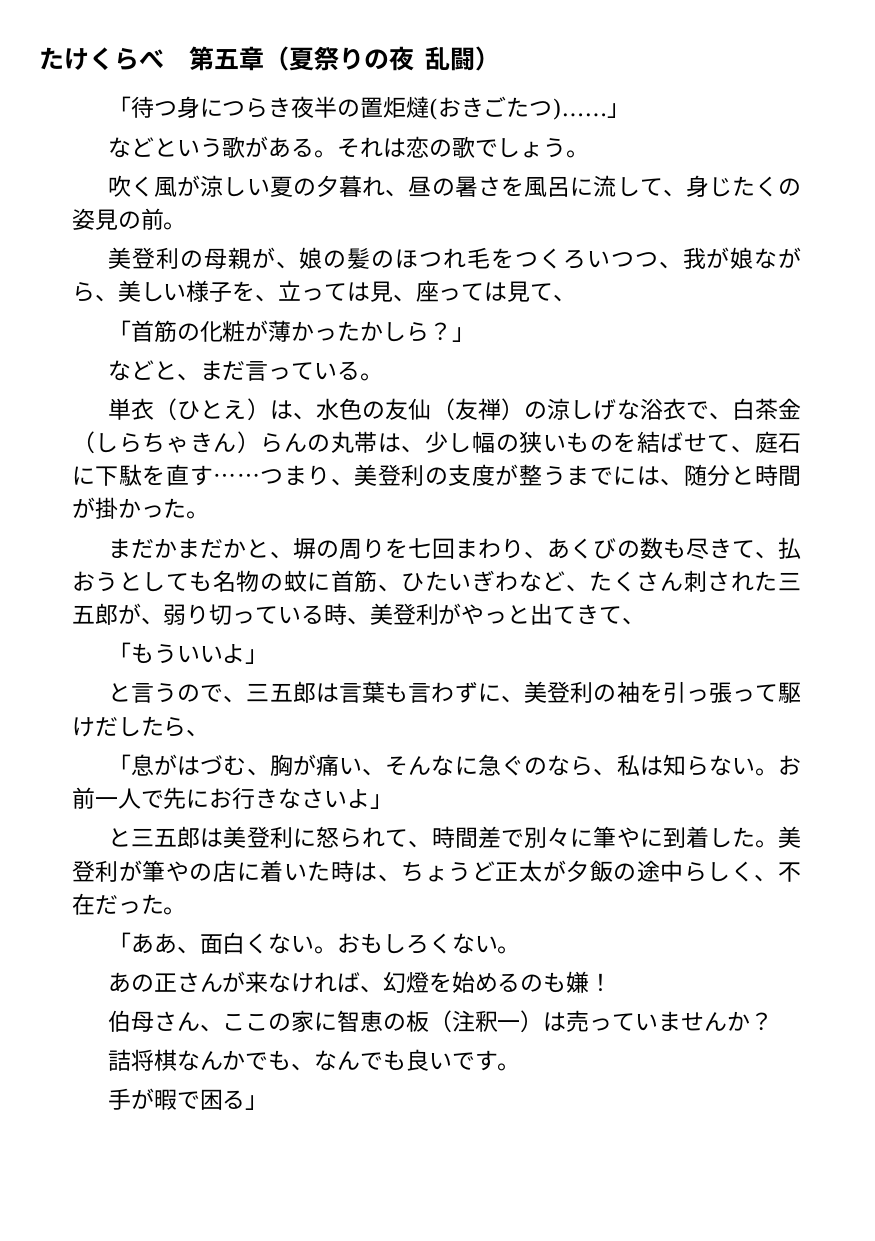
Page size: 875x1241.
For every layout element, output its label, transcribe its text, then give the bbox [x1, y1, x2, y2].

text と言うので、三五郎は言葉も言わずに、美登利の袖を引っ張って駆けだしたら、 [72, 675, 802, 742]
text 吹く風が涼しい夏の夕暮れ、昼の暑さを風呂に流して、身じたくの姿見の前。 [72, 168, 802, 235]
text などという歌がある。それは恋の歌でしょう。 [72, 129, 802, 163]
text 詰将棋なんかでも、なんでも良いです。 [72, 1043, 802, 1076]
text 単衣（ひとえ）は、水色の友仙（友禅）の涼しげな浴衣で、白茶金（しらちゃきん）らんの丸帯は、少し幅の狭いものを結ばせて、庭石に下駄を直す……つまり、美登利の支度が整うまでには、随分と時間が掛かった。 [72, 392, 802, 524]
text 「もういいよ」 [72, 636, 802, 669]
text 「息がはづむ、胸が痛い、そんなに急ぐのなら、私は知らない。お前一人で先にお行きなさいよ」 [72, 748, 802, 814]
text 伯母さん、ここの家に智恵の板（注釈一）は売っていませんか？ [72, 1004, 802, 1037]
text 「待つ身につらき夜半の置炬燵(おきごたつ)……」 [72, 90, 802, 123]
text 「首筋の化粧が薄かったかしら？」 [72, 313, 802, 347]
subtitle たけくらべ 第五章（夏祭りの夜 乱闘） [36, 36, 838, 78]
text などと、まだ言っている。 [72, 352, 802, 386]
text 美登利の母親が、娘の髪のほつれ毛をつくろいつつ、我が娘ながら、美しい様子を、立っては見、座っては見て、 [72, 241, 802, 307]
text と三五郎は美登利に怒られて、時間差で別々に筆やに到着した。美登利が筆やの店に着いた時は、ちょうど正太が夕飯の途中らしく、不在だった。 [72, 820, 802, 920]
text あの正さんが来なければ、幻燈を始めるのも嫌！ [72, 965, 802, 998]
text まだかまだかと、塀の周りを七回まわり、あくびの数も尽きて、払おうとしても名物の蚊に首筋、ひたいぎわなど、たくさん刺された三五郎が、弱り切っている時、美登利がやっと出てきて、 [72, 531, 802, 630]
text 「ああ、面白くない。おもしろくない。 [72, 926, 802, 959]
text 手が暇で困る」 [72, 1082, 802, 1116]
